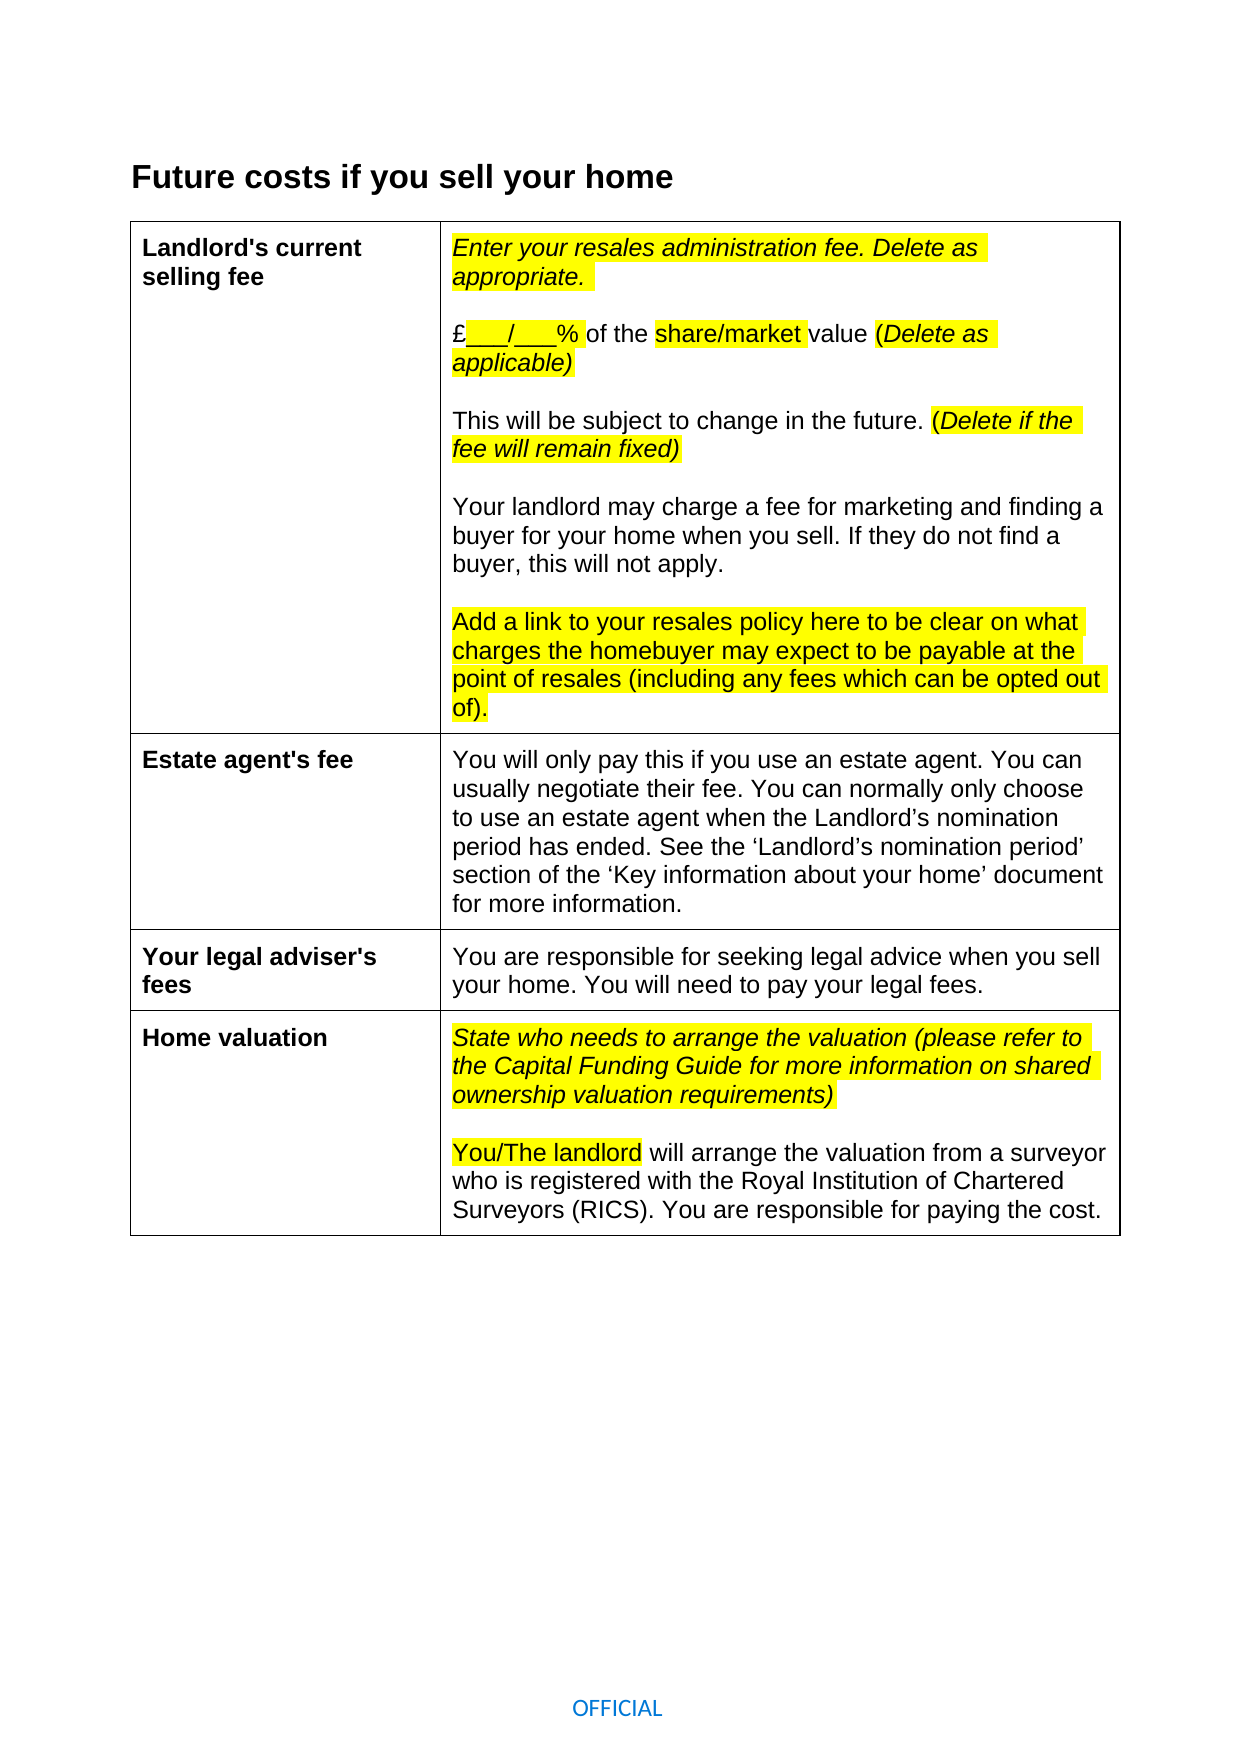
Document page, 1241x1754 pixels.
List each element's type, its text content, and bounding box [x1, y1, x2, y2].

table_cell You will only pay this if you use an estate agent. You can usually negotiate their fee. You can normally only choose to use an estate agent when the Landlord’s nomination period has ended. See the ‘Landlord’s nomination period’ section of the ‘Key information about your home’ document for more information. [441, 734, 1119, 929]
table_cell You are responsible for seeking legal advice when you sell your home. You will need to pay your legal fees. [441, 930, 1119, 1010]
table_header Landlord's current selling fee [131, 222, 440, 733]
table_header Enter your resales administration fee. Delete as appropriate. £___/___% of the share/market value (Delete as applicable) This will be subject to change in the future. (Delete if the fee will remain fixed) Your landlord may charge a fee for marketing and finding a buyer for your home when you sell. If they do not find a buyer, this will not apply. Add a link to your resales policy here to be clear on what charges the homebuyer may expect to be payable at the point of resales (including any fees which can be opted out of). [441, 222, 1119, 733]
table_cell State who needs to arrange the valuation (please refer to the Capital Funding Guide for more information on shared ownership valuation requirements) You/The landlord will arrange the valuation from a surveyor who is registered with the Royal Institution of Chartered Surveyors (RICS). You are responsible for paying the cost. [441, 1011, 1119, 1235]
table_cell Home valuation [131, 1011, 440, 1235]
subtitle Future costs if you sell your home [131, 157, 1106, 196]
table_cell Estate agent's fee [131, 734, 440, 929]
table_cell Your legal adviser's fees [131, 930, 440, 1010]
